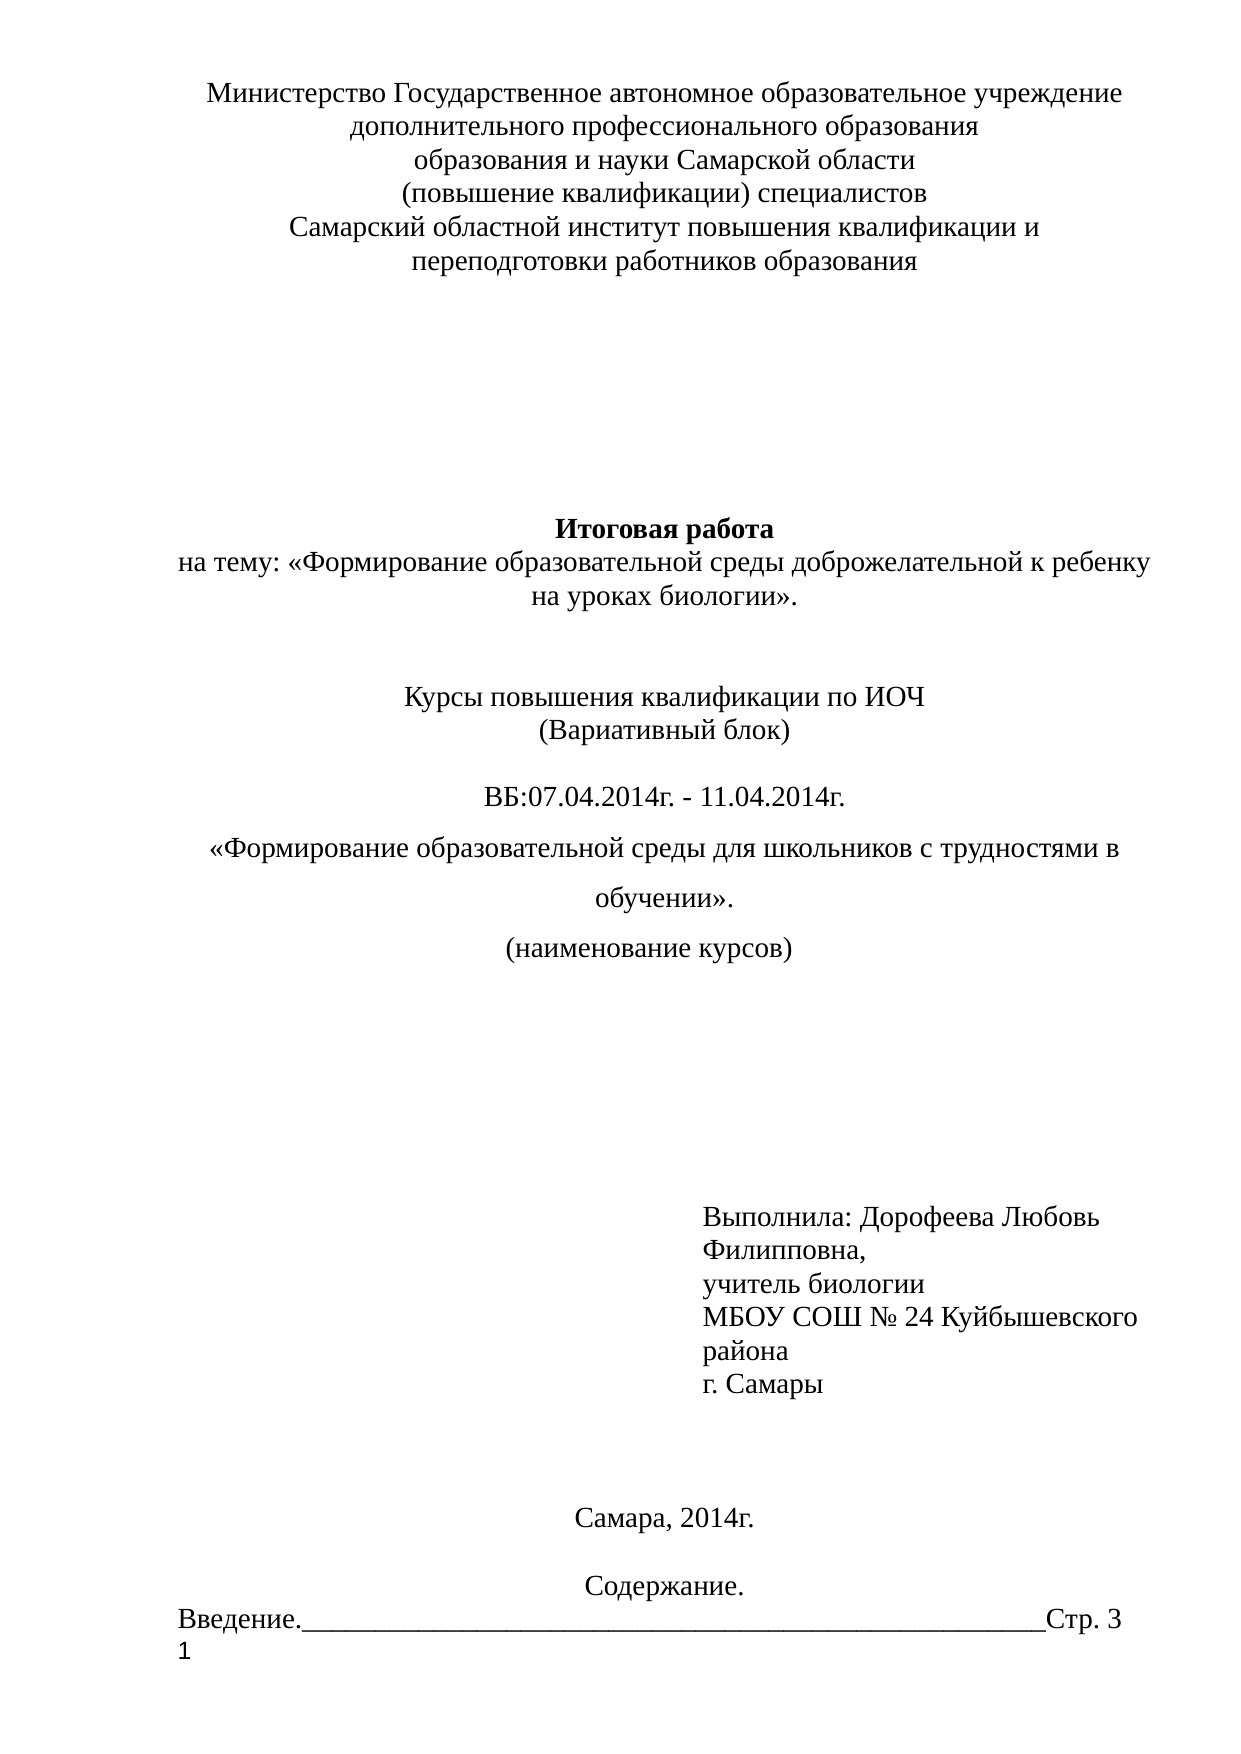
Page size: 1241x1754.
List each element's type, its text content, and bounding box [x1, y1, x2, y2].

text дополнительного профессионального образования [177, 108, 1152, 142]
text (повышение квалификации) специалистов [177, 176, 1152, 209]
text (Вариативный блок) [177, 712, 1152, 746]
text образования и науки Самарской области [177, 142, 1152, 176]
text Итоговая работа [177, 511, 1152, 544]
text (наименование курсов) [177, 930, 1152, 964]
text на тему: «Формирование образовательной среды доброжелательной к ребенку на уроках биологии». [177, 544, 1152, 612]
text учитель биологии [702, 1266, 1152, 1299]
text Введение.___________________________________________________Стр. 3 [177, 1601, 1152, 1635]
text г. Самары [702, 1366, 1152, 1400]
text Министерство Государственное автономное образовательное учреждение [177, 75, 1152, 108]
text «Формирование образовательной среды для школьников с трудностями в обучении». [177, 830, 1152, 913]
text переподготовки работников образования [177, 243, 1152, 276]
text ВБ:07.04.2014г. - 11.04.2014г. [177, 779, 1152, 813]
text Выполнила: Дорофеева Любовь Филипповна, [702, 1199, 1152, 1266]
text Содержание. [177, 1568, 1152, 1601]
text Самара, 2014г. [177, 1501, 1152, 1534]
text Курсы повышения квалификации по ИОЧ [177, 679, 1152, 712]
text Самарский областной институт повышения квалификации и [177, 209, 1152, 243]
text МБОУ СОШ № 24 Куйбышевского района [702, 1299, 1152, 1366]
